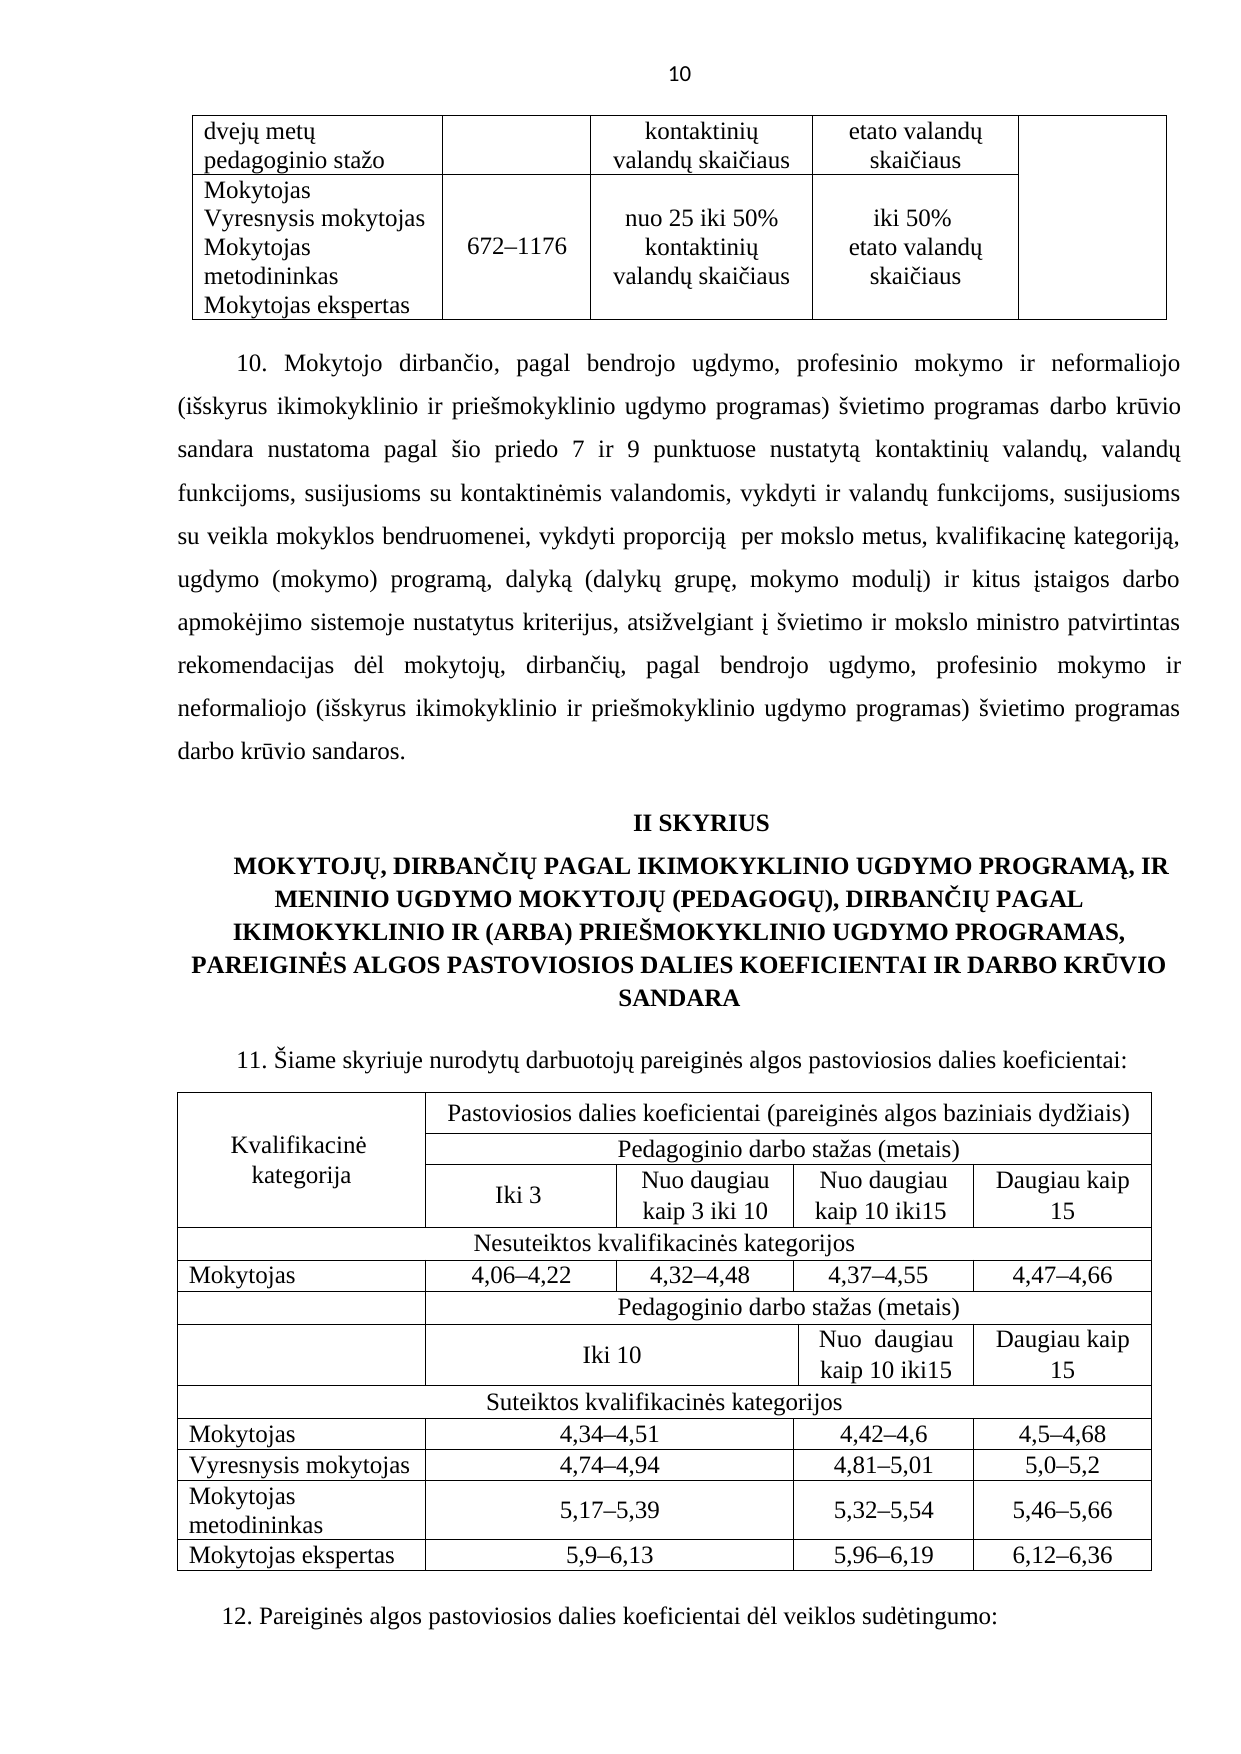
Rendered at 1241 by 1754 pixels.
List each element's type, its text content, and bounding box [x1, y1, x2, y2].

table_cell Mokytojas [178, 1419, 425, 1449]
table_cell [443, 116, 590, 174]
text II SKYRIUS [177, 808, 1181, 837]
table_cell 4,5–4,68 [974, 1419, 1151, 1449]
table_cell iki 50% etato valandų skaičiaus [813, 175, 1018, 318]
table_cell 672–1176 [443, 175, 590, 318]
table_cell 4,06–4,22 [426, 1261, 616, 1291]
table_cell nuo 25 iki 50% kontaktinių valandų skaičiaus [591, 175, 812, 318]
table_cell Nuo daugiau kaip 3 iki 10 [617, 1165, 793, 1227]
text 10. Mokytojo dirbančio, pagal bendrojo ugdymo, profesinio mokymo ir neformaliojo (išskyrus ikimokyklinio ir priešmokyklinio ugdymo programas) švietimo programas darbo krūvio sandara nustatoma pagal šio priedo 7 ir 9 punktuose nustatytą kontaktinių valandų, valandų funkcijoms, susijusioms su kontaktinėmis valandomis, vykdyti ir valandų funkcijoms, susijusioms su veikla mokyklos bendruomenei, vykdyti proporciją per mokslo metus, kvalifikacinę kategoriją, ugdymo (mokymo) programą, dalyką (dalykų grupę, mokymo modulį) ir kitus įstaigos darbo apmokėjimo sistemoje nustatytus kriterijus, atsižvelgiant į švietimo ir mokslo ministro patvirtintas rekomendacijas dėl mokytojų, dirbančių, pagal bendrojo ugdymo, profesinio mokymo ir neformaliojo (išskyrus ikimokyklinio ir priešmokyklinio ugdymo programas) švietimo programas darbo krūvio sandaros. [177, 348, 1181, 765]
table_cell Nuo daugiau kaip 10 iki15 [799, 1325, 973, 1385]
table_cell 5,17–5,39 [426, 1481, 793, 1539]
table_cell Mokytojas ekspertas [178, 1540, 425, 1570]
table_cell Vyresnysis mokytojas [178, 1450, 425, 1480]
table_cell Iki 10 [426, 1325, 798, 1385]
table_cell 4,37–4,55 [794, 1261, 973, 1291]
table_cell Mokytojas Vyresnysis mokytojas Mokytojas metodininkas Mokytojas ekspertas [193, 175, 442, 318]
table_cell 4,34–4,51 [426, 1419, 793, 1449]
table_cell Daugiau kaip 15 [974, 1325, 1151, 1385]
table_cell 4,81–5,01 [794, 1450, 973, 1480]
table_cell Pedagoginio darbo stažas (metais) [426, 1292, 1151, 1323]
table_cell 4,42–4,6 [794, 1419, 973, 1449]
table_cell 4,74–4,94 [426, 1450, 793, 1480]
table_cell Mokytojas [178, 1261, 425, 1291]
table_cell Pedagoginio darbo stažas (metais) [426, 1134, 1151, 1164]
table_cell Mokytojas metodininkas [178, 1481, 425, 1539]
table_cell [178, 1292, 425, 1323]
table_cell dvejų metų pedagoginio stažo [193, 116, 442, 174]
table_cell 4,47–4,66 [974, 1261, 1151, 1291]
table_cell Iki 3 [426, 1165, 616, 1227]
table_cell 5,0–5,2 [974, 1450, 1151, 1480]
table_cell [178, 1325, 425, 1385]
text MOKYTOJŲ, DIRBANČIŲ PAGAL IKIMOKYKLINIO UGDYMO PROGRAMĄ, IR MENINIO UGDYMO MOKYTOJŲ (PEDAGOGŲ), DIRBANČIŲ PAGAL IKIMOKYKLINIO IR (ARBA) PRIEŠMOKYKLINIO UGDYMO PROGRAMAS, PAREIGINĖS ALGOS PASTOVIOSIOS DALIES KOEFICIENTAI IR DARBO KRŪVIO SANDARA [177, 851, 1181, 1012]
table_cell [1019, 116, 1166, 318]
text 11. Šiame skyriuje nurodytų darbuotojų pareiginės algos pastoviosios dalies koeficientai: [177, 1045, 1181, 1074]
table_cell Daugiau kaip 15 [974, 1165, 1151, 1227]
table_cell 4,32–4,48 [617, 1261, 793, 1291]
text 12. Pareiginės algos pastoviosios dalies koeficientai dėl veiklos sudėtingumo: [177, 1601, 1181, 1630]
table_header Kvalifikacinė kategorija [178, 1093, 425, 1227]
table_cell 5,32–5,54 [794, 1481, 973, 1539]
table_cell Suteiktos kvalifikacinės kategorijos [178, 1386, 1151, 1418]
table_cell 6,12–6,36 [974, 1540, 1151, 1570]
table_cell 5,9–6,13 [426, 1540, 793, 1570]
table_cell Nesuteiktos kvalifikacinės kategorijos [178, 1228, 1151, 1259]
table_cell Nuo daugiau kaip 10 iki15 [794, 1165, 973, 1227]
table_cell 5,96–6,19 [794, 1540, 973, 1570]
table_header Pastoviosios dalies koeficientai (pareiginės algos baziniais dydžiais) [426, 1093, 1151, 1133]
table_cell kontaktinių valandų skaičiaus [591, 116, 812, 174]
table_cell etato valandų skaičiaus [813, 116, 1018, 174]
table_cell 5,46–5,66 [974, 1481, 1151, 1539]
